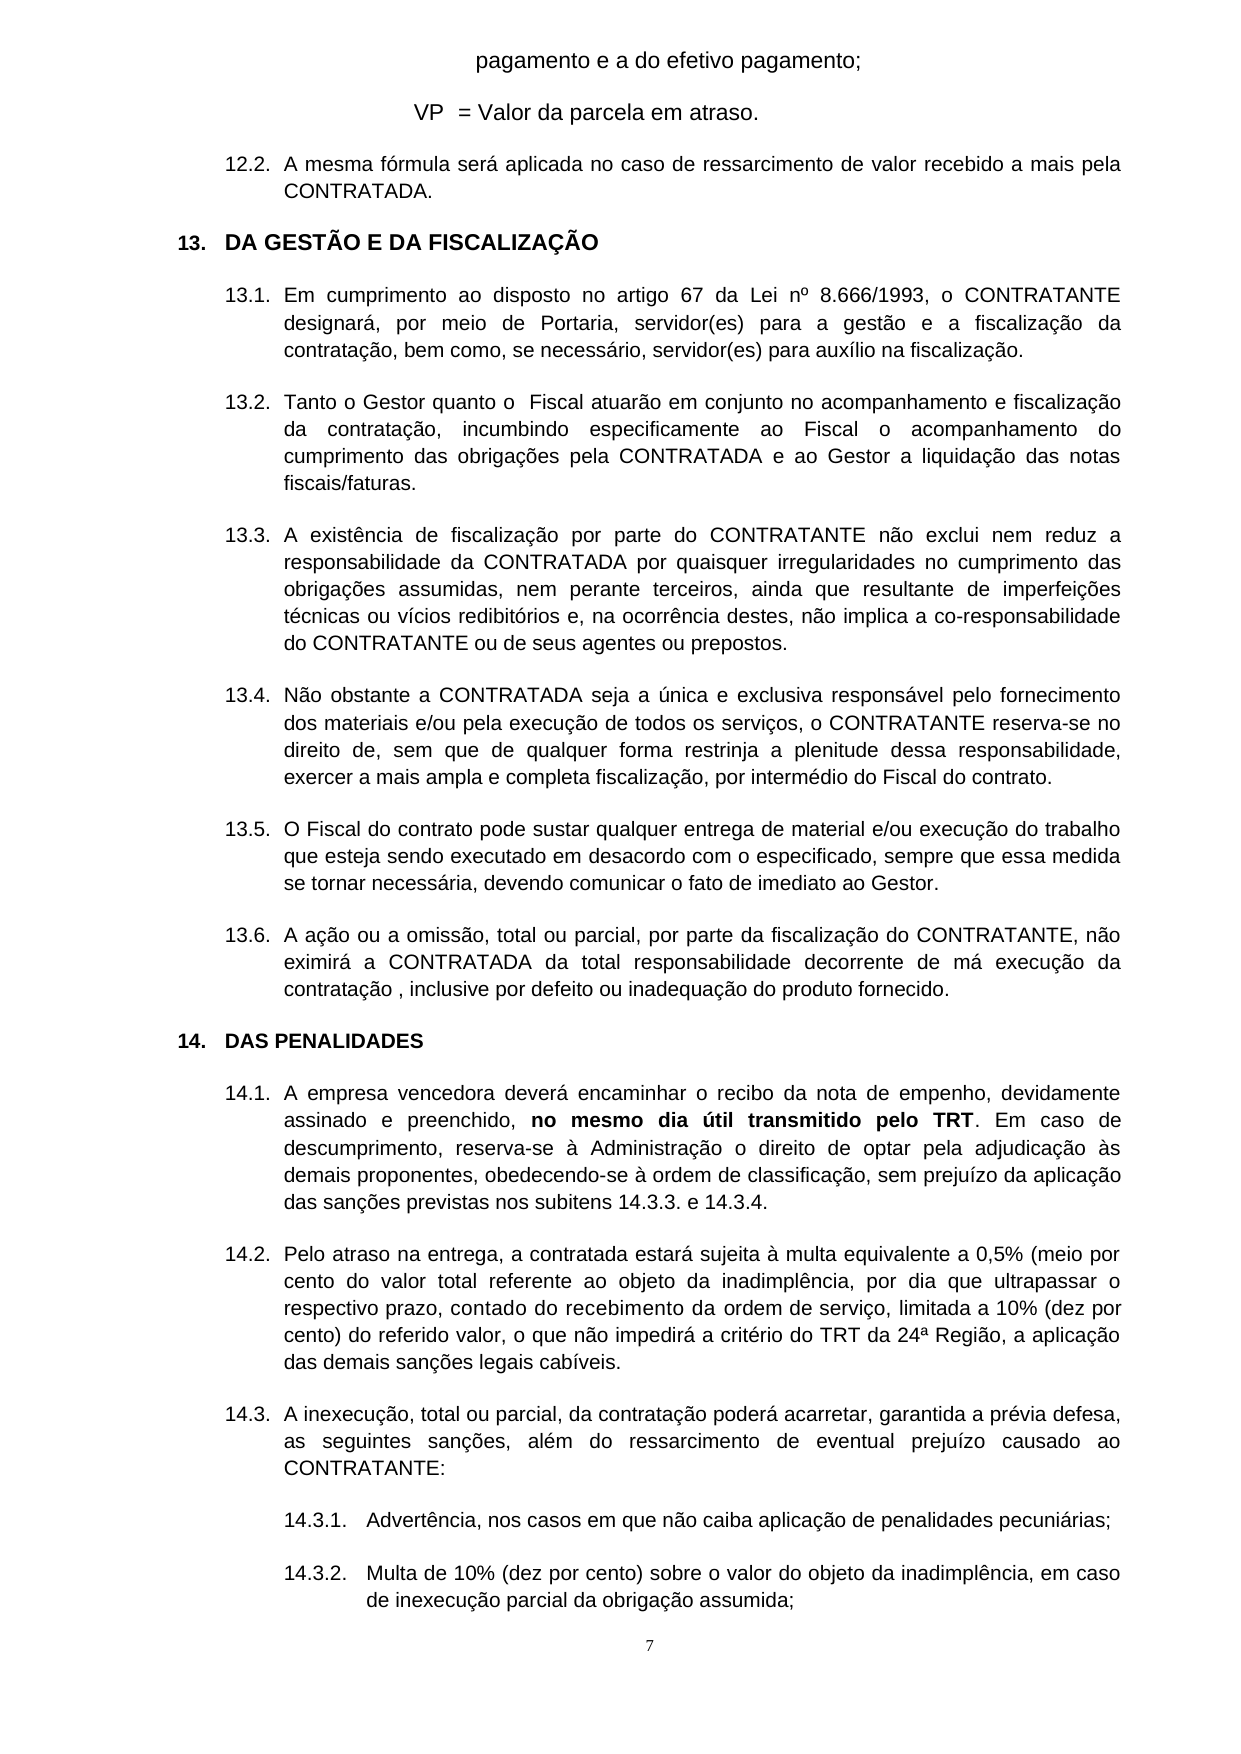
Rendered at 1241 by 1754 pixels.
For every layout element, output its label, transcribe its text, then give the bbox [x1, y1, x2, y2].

list Advertência, nos casos em que não caiba aplicação de penalidades pecuniárias; [283, 1506, 1122, 1533]
text VP = Valor da parcela em atraso. [413, 99, 1122, 125]
list A empresa vencedora deverá encaminhar o recibo da nota de empenho, devidamente assinado e preenchido, no mesmo dia útil transmitido pelo TRT. Em caso de descumprimento, reserva-se à Administração o direito de optar pela adjudicação às demais proponentes, obedecendo-se à ordem de classificação, sem prejuízo da aplicação das sanções previstas nos subitens 14.3.3. e 14.3.4. [224, 1079, 1122, 1214]
list A mesma fórmula será aplicada no caso de ressarcimento de valor recebido a mais pela CONTRATADA. [224, 150, 1122, 204]
list A existência de fiscalização por parte do CONTRATANTE não exclui nem reduz a responsabilidade da CONTRATADA por quaisquer irregularidades no cumprimento das obrigações assumidas, nem perante terceiros, ainda que resultante de imperfeições técnicas ou vícios redibitórios e, na ocorrência destes, não implica a co-responsabilidade do CONTRATANTE ou de seus agentes ou prepostos. [224, 521, 1122, 656]
list DA GESTÃO E DA FISCALIZAÇÃO [177, 229, 1122, 256]
list Multa de 10% (dez por cento) sobre o valor do objeto da inadimplência, em caso de inexecução parcial da obrigação assumida; [283, 1558, 1122, 1612]
list Em cumprimento ao disposto no artigo 67 da Lei nº 8.666/1993, o CONTRATANTE designará, por meio de Portaria, servidor(es) para a gestão e a fiscalização da contratação, bem como, se necessário, servidor(es) para auxílio na fiscalização. [224, 281, 1122, 362]
list DAS PENALIDADES [177, 1027, 1122, 1054]
list Pelo atraso na entrega, a contratada estará sujeita à multa equivalente a 0,5% (meio por cento do valor total referente ao objeto da inadimplência, por dia que ultrapassar o respectivo prazo, contado do recebimento da ordem de serviço, limitada a 10% (dez por cento) do referido valor, o que não impedirá a critério do TRT da 24ª Região, a aplicação das demais sanções legais cabíveis. [224, 1239, 1122, 1375]
list Tanto o Gestor quanto o Fiscal atuarão em conjunto no acompanhamento e fiscalização da contratação, incumbindo especificamente ao Fiscal o acompanhamento do cumprimento das obrigações pela CONTRATADA e ao Gestor a liquidação das notas fiscais/faturas. [224, 387, 1122, 496]
list A inexecução, total ou parcial, da contratação poderá acarretar, garantida a prévia defesa, as seguintes sanções, além do ressarcimento de eventual prejuízo causado ao CONTRATANTE: [224, 1400, 1122, 1481]
list A ação ou a omissão, total ou parcial, por parte da fiscalização do CONTRATANTE, não eximirá a CONTRATADA da total responsabilidade decorrente de má execução da contratação , inclusive por defeito ou inadequação do produto fornecido. [224, 921, 1122, 1002]
text pagamento e a do efetivo pagamento; [413, 47, 915, 74]
list O Fiscal do contrato pode sustar qualquer entrega de material e/ou execução do trabalho que esteja sendo executado em desacordo com o especificado, sempre que essa medida se tornar necessária, devendo comunicar o fato de imediato ao Gestor. [224, 814, 1122, 896]
list Não obstante a CONTRATADA seja a única e exclusiva responsável pelo fornecimento dos materiais e/ou pela execução de todos os serviços, o CONTRATANTE reserva-se no direito de, sem que de qualquer forma restrinja a plenitude dessa responsabilidade, exercer a mais ampla e completa fiscalização, por intermédio do Fiscal do contrato. [224, 681, 1122, 789]
